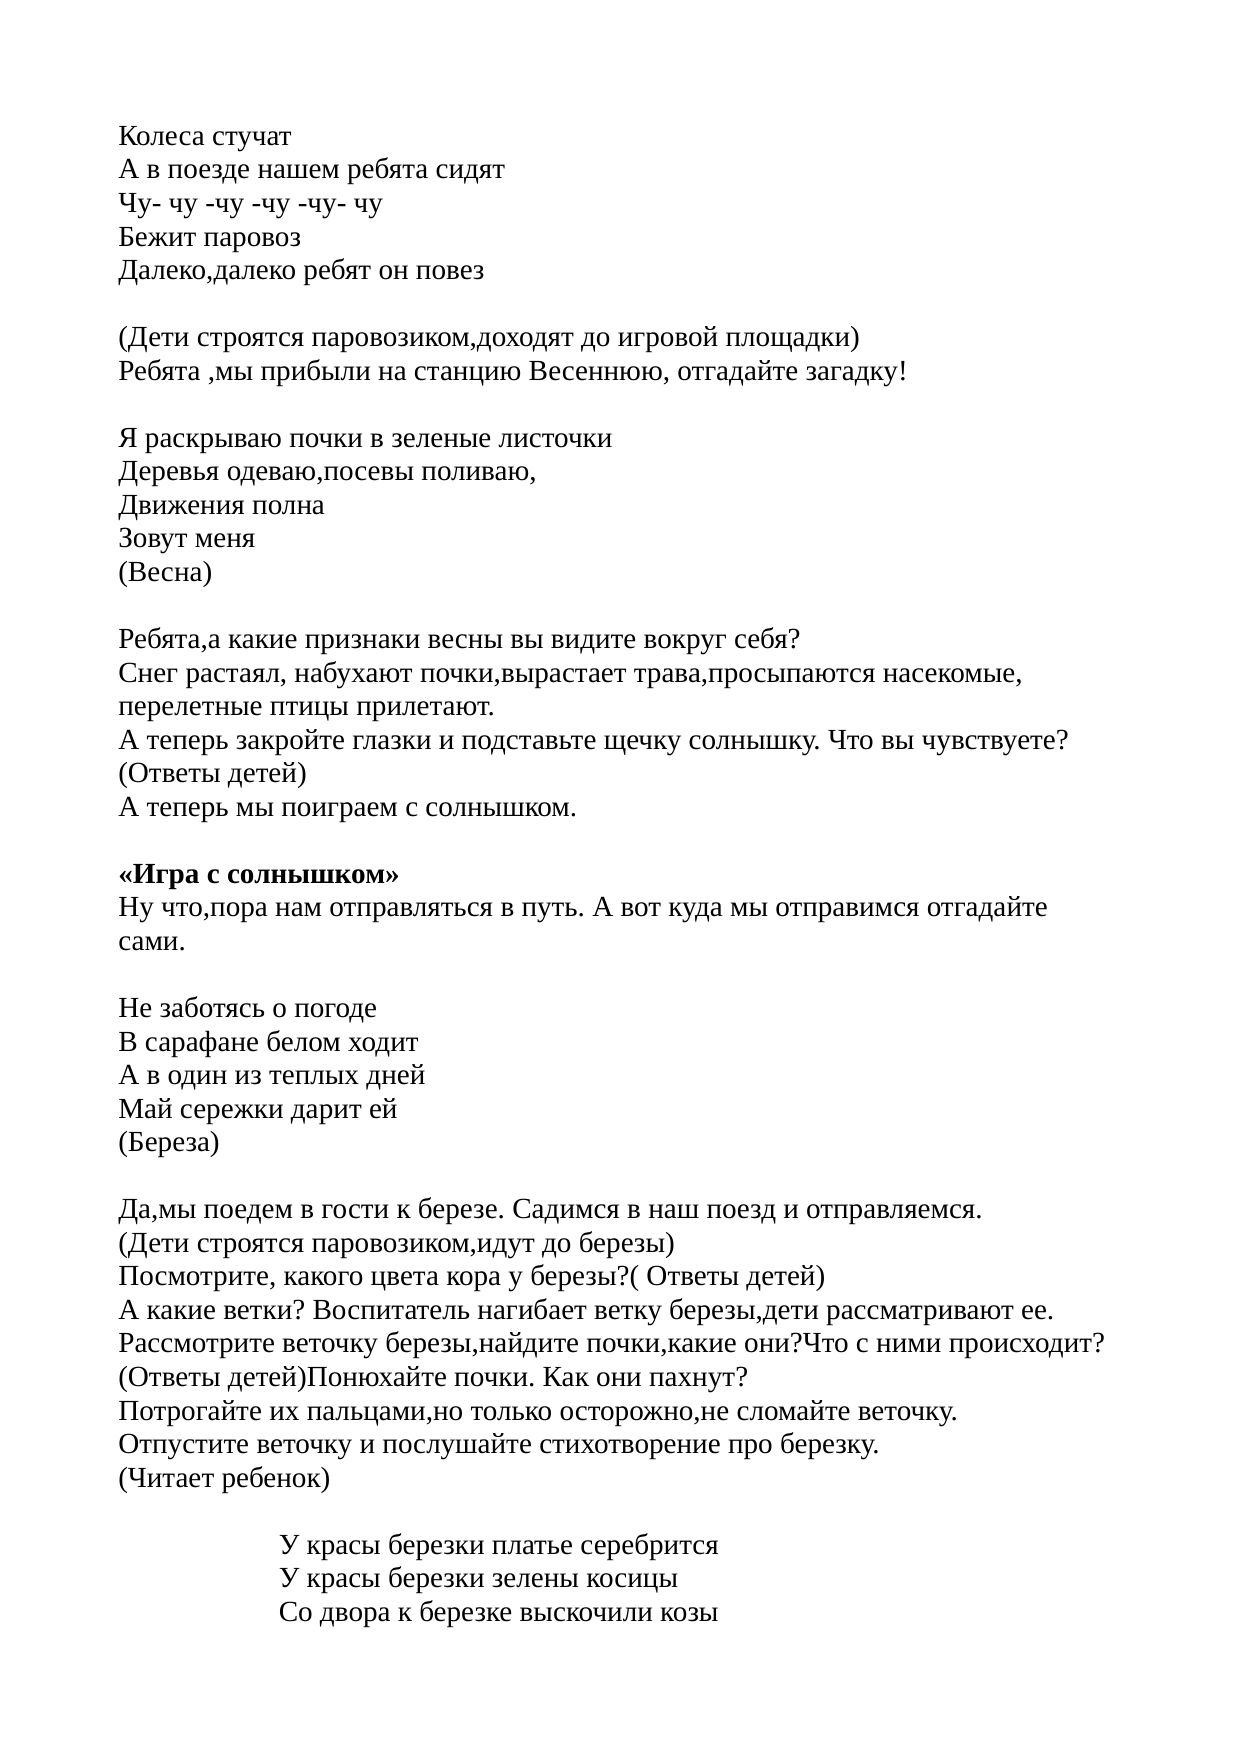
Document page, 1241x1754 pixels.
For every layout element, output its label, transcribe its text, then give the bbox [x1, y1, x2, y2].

text Бежит паровоз [118, 219, 1122, 252]
text У красы березки зелены косицы [118, 1560, 1122, 1594]
text Движения полна [118, 487, 1122, 521]
text Зовут меня [118, 521, 1122, 554]
text Да,мы поедем в гости к березе. Садимся в наш поезд и отправляемся. [118, 1191, 1122, 1225]
text Отпустите веточку и послушайте стихотворение про березку. [118, 1426, 1122, 1460]
text (Ответы детей) [118, 755, 1122, 789]
text А какие ветки? Воспитатель нагибает ветку березы,дети рассматривают ее. [118, 1292, 1122, 1326]
text Ребята ,мы прибыли на станцию Весеннюю, отгадайте загадку! [118, 353, 1122, 386]
text Май сережки дарит ей [118, 1091, 1122, 1124]
text (Весна) [118, 554, 1122, 588]
text В сарафане белом ходит [118, 1024, 1122, 1057]
text Чу- чу -чу -чу -чу- чу [118, 185, 1122, 219]
text А теперь мы поиграем с солнышком. [118, 789, 1122, 822]
text А в поезде нашем ребята сидят [118, 152, 1122, 185]
text Колеса стучат [118, 118, 1122, 152]
text А теперь закройте глазки и подставьте щечку солнышку. Что вы чувствуете? [118, 722, 1122, 755]
text (Дети строятся паровозиком,доходят до игровой площадки) [118, 319, 1122, 353]
text Деревья одеваю,посевы поливаю, [118, 453, 1122, 487]
text Потрогайте их пальцами,но только осторожно,не сломайте веточку. [118, 1393, 1122, 1426]
text Ребята,а какие признаки весны вы видите вокруг себя? [118, 621, 1122, 655]
text Далеко,далеко ребят он повез [118, 252, 1122, 286]
text (Читает ребенок) [118, 1460, 1122, 1493]
text «Игра с солнышком» [118, 856, 1122, 889]
text А в один из теплых дней [118, 1057, 1122, 1091]
text Снег растаял, набухают почки,вырастает трава,просыпаются насекомые, перелетные птицы прилетают. [118, 655, 1122, 722]
text Не заботясь о погоде [118, 990, 1122, 1024]
text Посмотрите, какого цвета кора у березы?( Ответы детей) [118, 1258, 1122, 1292]
text (Дети строятся паровозиком,идут до березы) [118, 1225, 1122, 1258]
text (Береза) [118, 1124, 1122, 1158]
text Ну что,пора нам отправляться в путь. А вот куда мы отправимся отгадайте сами. [118, 889, 1122, 957]
text Рассмотрите веточку березы,найдите почки,какие они?Что с ними происходит?(Ответы детей)Понюхайте почки. Как они пахнут? [118, 1326, 1122, 1393]
text У красы березки платье серебрится [118, 1527, 1122, 1560]
text Я раскрываю почки в зеленые листочки [118, 420, 1122, 453]
text Со двора к березке выскочили козы [118, 1594, 1122, 1627]
